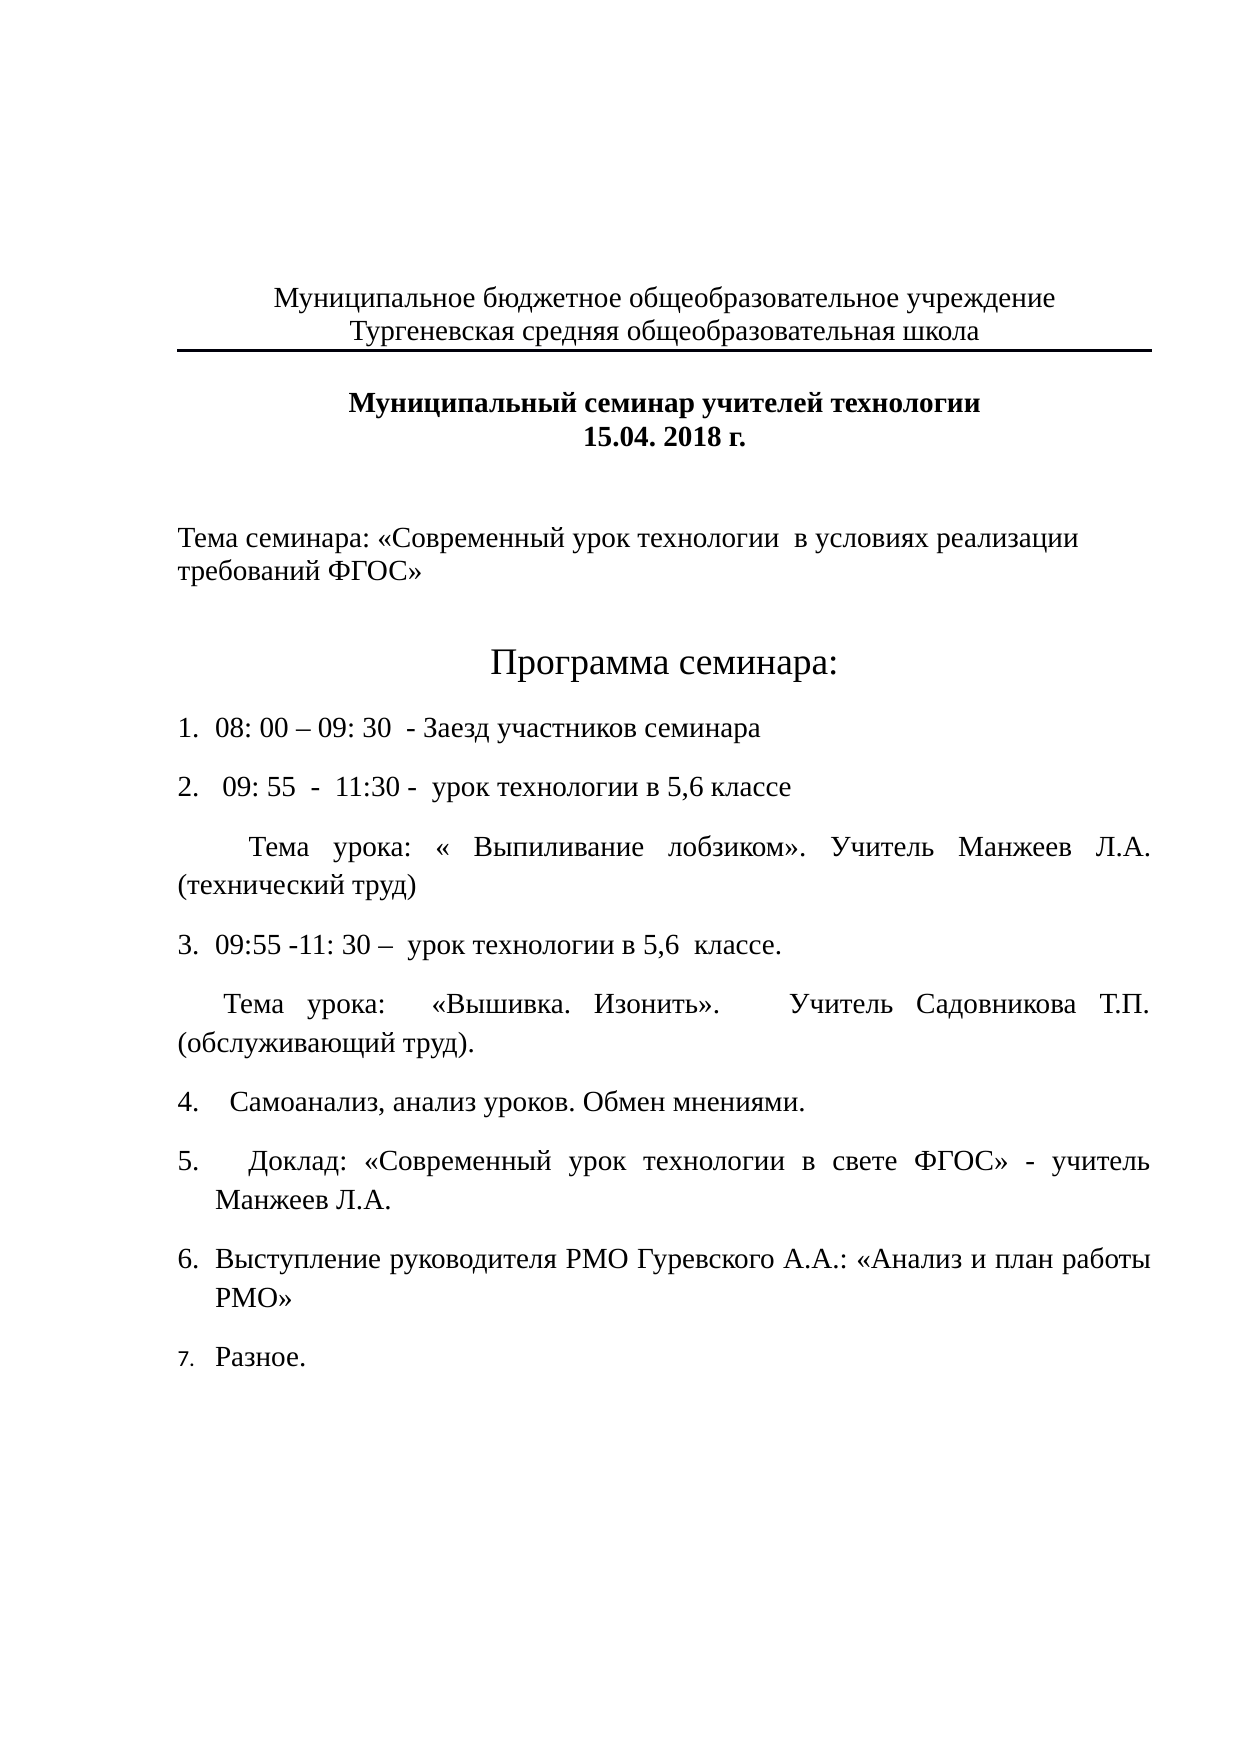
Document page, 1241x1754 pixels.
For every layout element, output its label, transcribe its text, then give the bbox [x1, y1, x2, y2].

list Разное. [177, 1339, 1152, 1373]
list 09:55 -11: 30 – урок технологии в 5,6 классе. [177, 927, 1152, 960]
text Тема урока: « Выпиливание лобзиком». Учитель Манжеев Л.А.(технический труд) [177, 829, 1152, 901]
list Самоанализ, анализ уроков. Обмен мнениями. [177, 1084, 1152, 1118]
list Выступление руководителя РМО Гуревского А.А.: «Анализ и план работы РМО» [177, 1241, 1152, 1313]
list 08: 00 – 09: 30 - Заезд участников семинара [177, 710, 1152, 744]
text Муниципальное бюджетное общеобразовательное учреждение [177, 280, 1152, 313]
text Муниципальный семинар учителей технологии [177, 386, 1152, 419]
text Тема урока: «Вышивка. Изонить». Учитель Садовникова Т.П. (обслуживающий труд). [177, 986, 1152, 1058]
text 15.04. 2018 г. [177, 419, 1152, 453]
list Доклад: «Современный урок технологии в свете ФГОС» - учитель Манжеев Л.А. [177, 1143, 1152, 1216]
text Тема семинара: «Современный урок технологии в условиях реализации требований ФГОС» [177, 520, 1152, 587]
list 09: 55 - 11:30 - урок технологии в 5,6 классе [177, 769, 1152, 803]
text Тургеневская средняя общеобразовательная школа [177, 313, 1152, 349]
text Программа семинара: [177, 640, 1152, 683]
